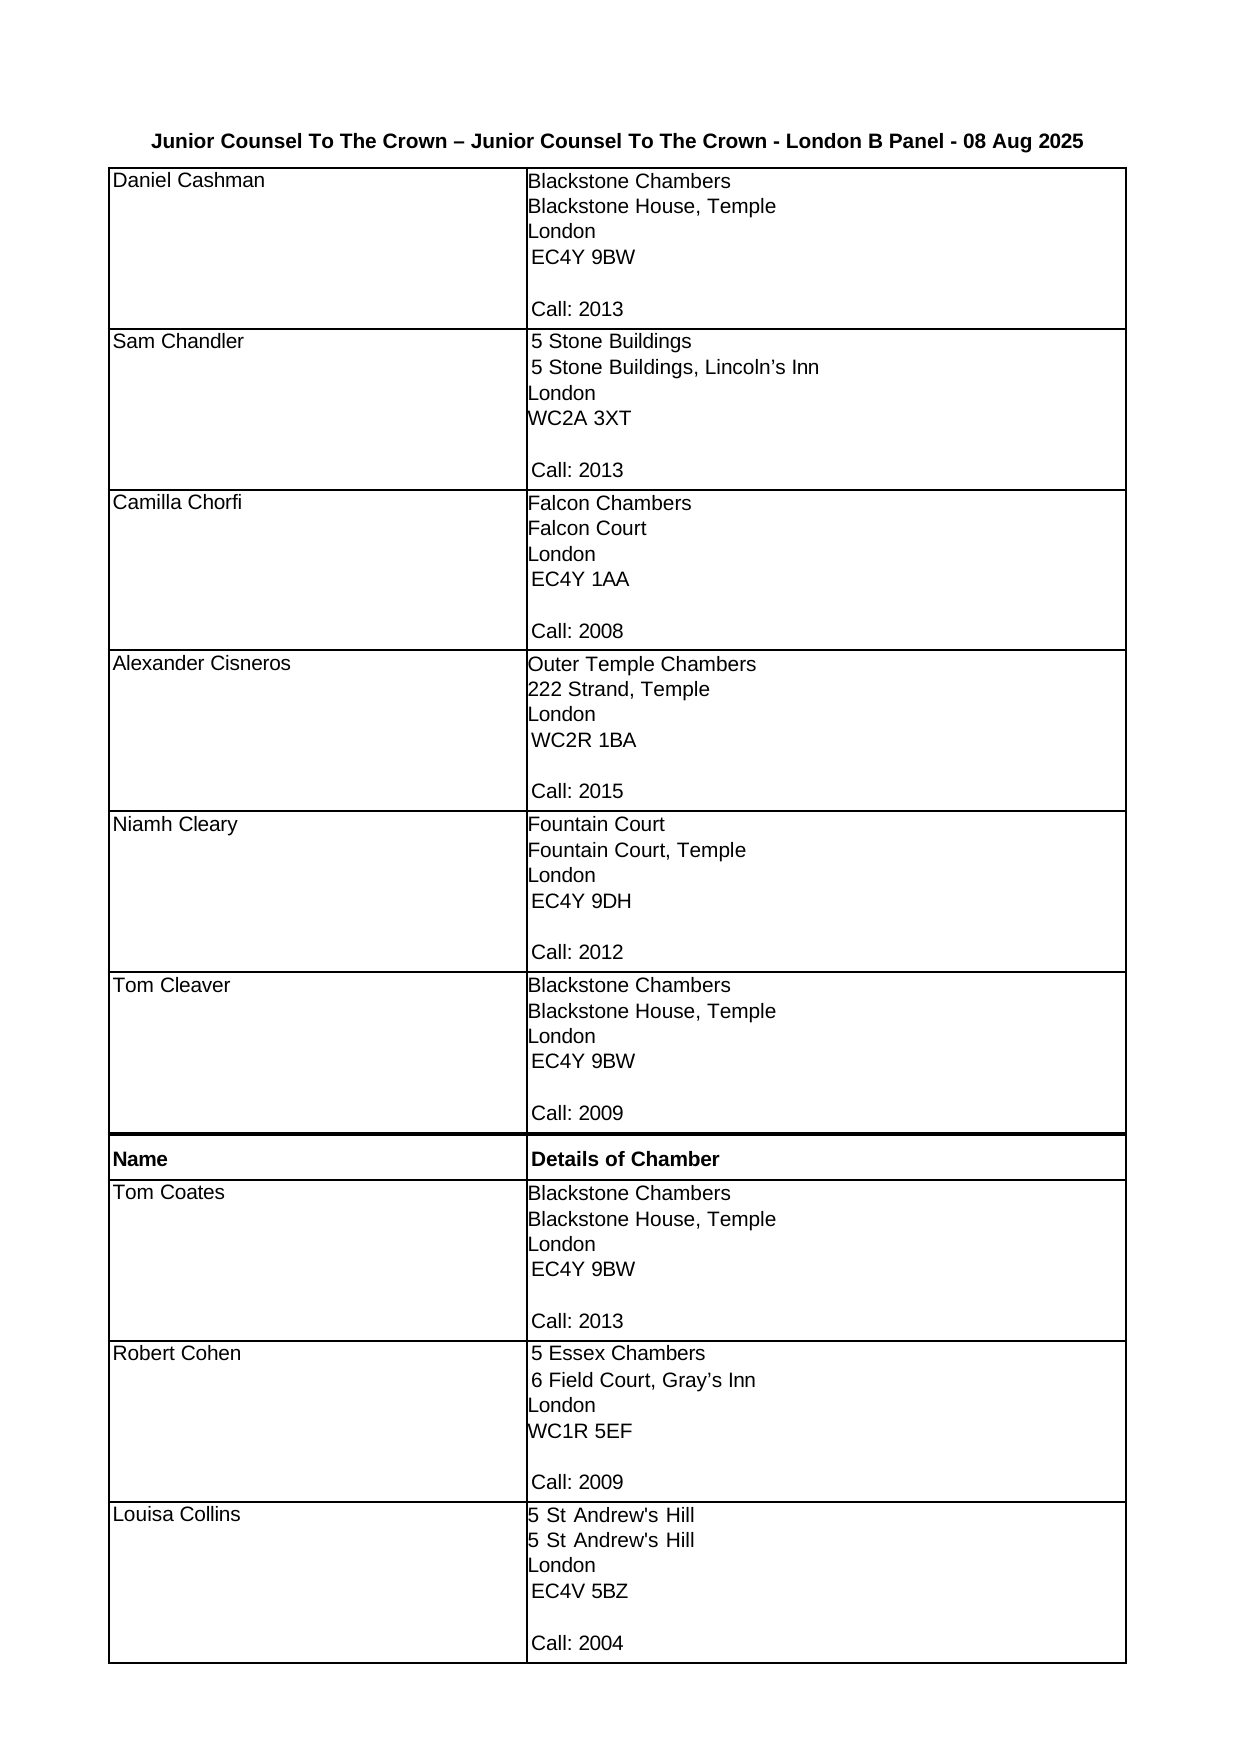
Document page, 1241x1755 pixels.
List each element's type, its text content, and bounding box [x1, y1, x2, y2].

table_cell Sam Chandler [110, 330, 526, 488]
table_cell Fountain Court Fountain Court, Temple London EC4Y 9DH Call: 2012 [528, 812, 1125, 971]
table_cell 5 Stone Buildings 5 Stone Buildings, Lincoln’s Inn London WC2A 3XT Call: 2013 [528, 330, 1125, 488]
table_cell 5 Essex Chambers 6 Field Court, Gray’s Inn London WC1R 5EF Call: 2009 [528, 1342, 1125, 1501]
table_cell Camilla Chorfi [110, 491, 526, 649]
table_cell Daniel Cashman [110, 169, 526, 328]
table_cell Falcon Chambers Falcon Court London EC4Y 1AA Call: 2008 [528, 491, 1125, 649]
table_cell Blackstone Chambers Blackstone House, Temple London EC4Y 9BW Call: 2013 [528, 169, 1125, 328]
table_cell Tom Coates [110, 1181, 526, 1340]
table_cell Louisa Collins [110, 1503, 526, 1662]
table_cell 5 St Andrew's Hill 5 St Andrew's Hill London EC4V 5BZ Call: 2004 [528, 1503, 1125, 1662]
table_cell Blackstone Chambers Blackstone House, Temple London EC4Y 9BW Call: 2013 [528, 1181, 1125, 1340]
table_cell Robert Cohen [110, 1342, 526, 1501]
table_cell Tom Cleaver [110, 973, 526, 1132]
table_header Details of Chamber [528, 1136, 1125, 1179]
table_cell Blackstone Chambers Blackstone House, Temple London EC4Y 9BW Call: 2009 [528, 973, 1125, 1132]
table_header Name [110, 1136, 526, 1179]
table_cell Alexander Cisneros [110, 651, 526, 810]
table_cell Outer Temple Chambers 222 Strand, Temple London WC2R 1BA Call: 2015 [528, 651, 1125, 810]
table_cell Niamh Cleary [110, 812, 526, 971]
